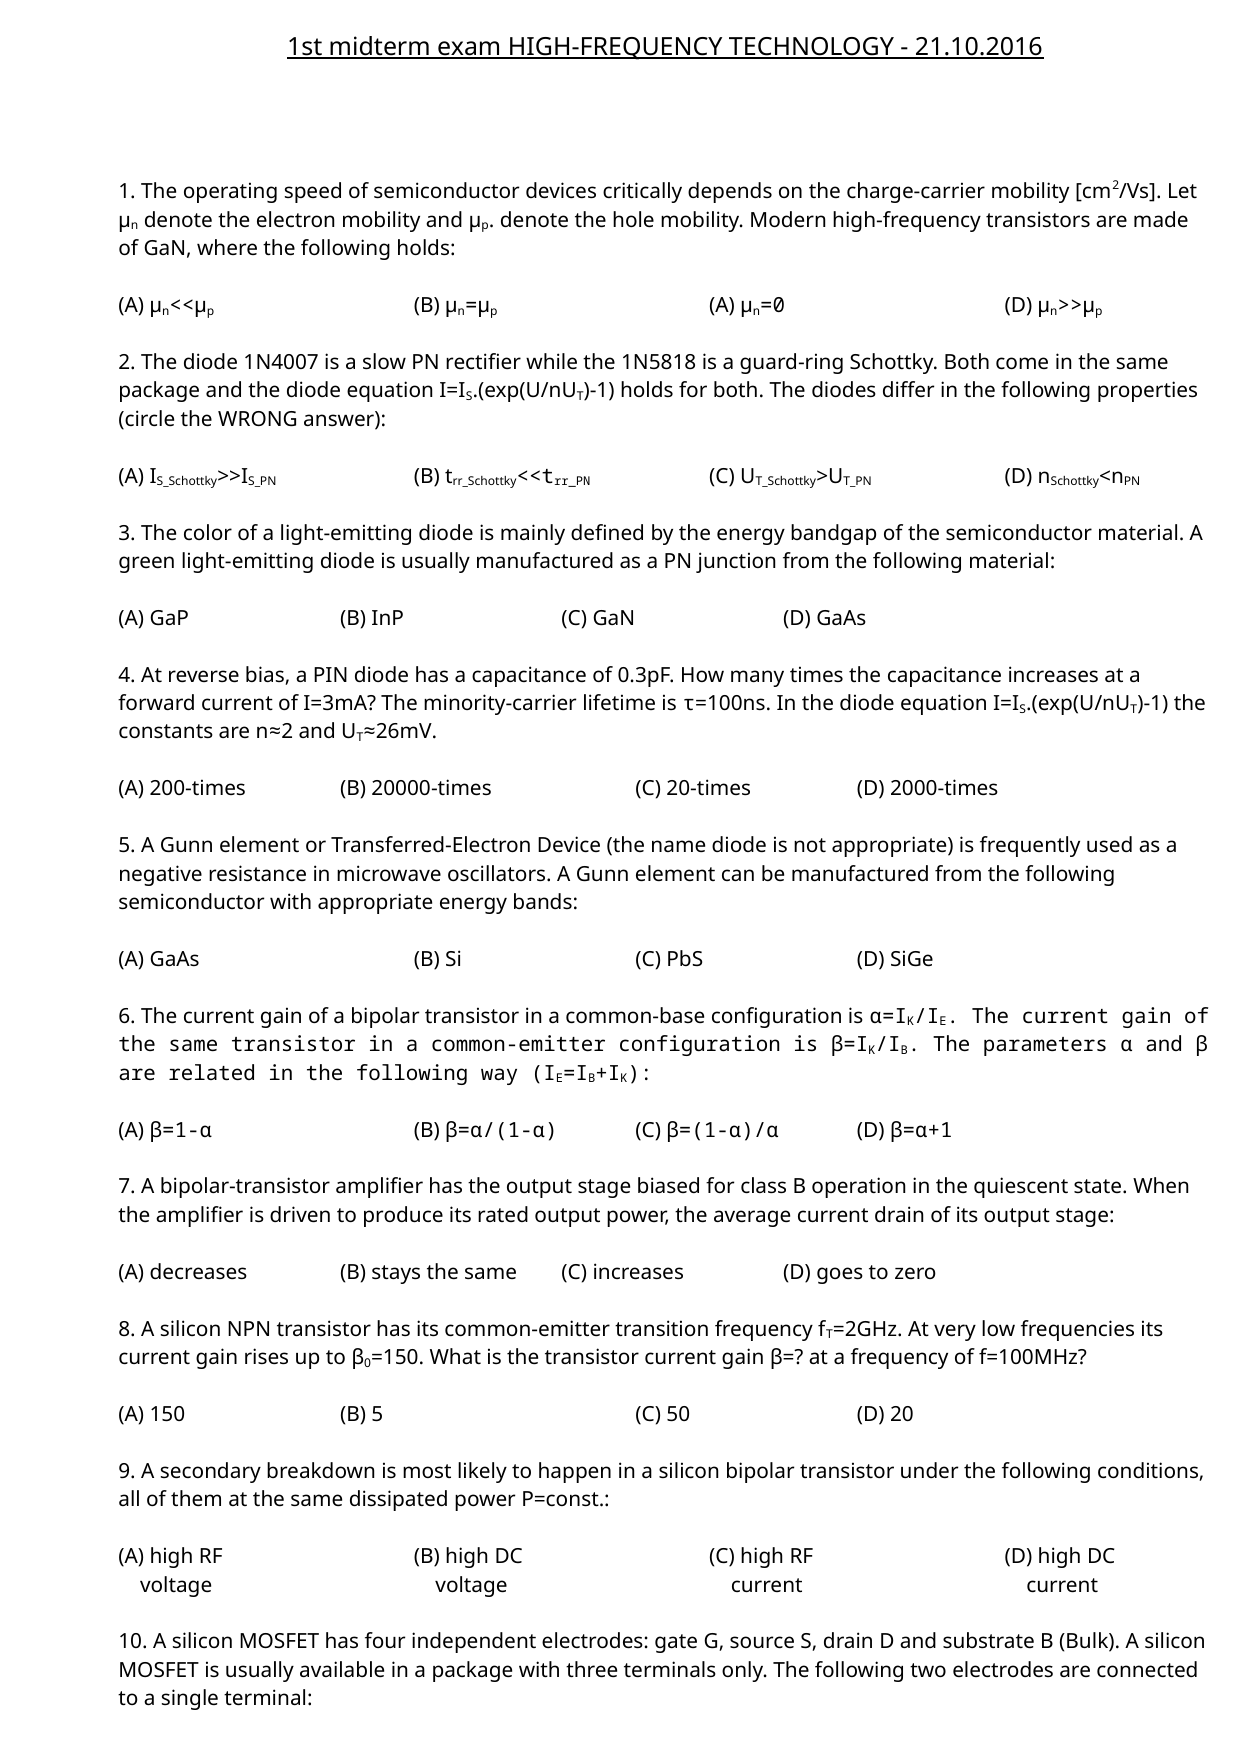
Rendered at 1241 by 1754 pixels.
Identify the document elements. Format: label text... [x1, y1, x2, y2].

text (A) μn<<μp (B) μn=μp (A) μn=0 (D) μn>>μp [118, 290, 1212, 318]
text 8. A silicon NPN transistor has its common-emitter transition frequency fT=2GHz. At very low frequencies its current gain rises up to β0=150. What is the transistor current gain β=? at a frequency of f=100MHz? [118, 1314, 1212, 1371]
text (A) high RF (B) high DC (C) high RF (D) high DC [118, 1541, 1212, 1570]
text 10. A silicon MOSFET has four independent electrodes: gate G, source S, drain D and substrate B (Bulk). A silicon MOSFET is usually available in a package with three terminals only. The following two electrodes are connected to a single terminal: [118, 1627, 1212, 1712]
text (A) 150 (B) 5 (C) 50 (D) 20 [118, 1399, 1212, 1428]
text 3. The color of a light-emitting diode is mainly defined by the energy bandgap of the semiconductor material. A green light-emitting diode is usually manufactured as a PN junction from the following material: [118, 518, 1212, 574]
text (A) β=1-α (B) β=α/(1-α) (C) β=(1-α)/α (D) β=α+1 [118, 1115, 1212, 1143]
text 2. The diode 1N4007 is a slow PN rectifier while the 1N5818 is a guard-ring Schottky. Both come in the same package and the diode equation I=IS.(exp(U/nUT)-1) holds for both. The diodes differ in the following properties (circle the WRONG answer): [118, 347, 1212, 432]
text 7. A bipolar-transistor amplifier has the output stage biased for class B operation in the quiescent state. When the amplifier is driven to produce its rated output power, the average current drain of its output stage: [118, 1172, 1212, 1228]
text 5. A Gunn element or Transferred-Electron Device (the name diode is not appropriate) is frequently used as a negative resistance in microwave oscillators. A Gunn element can be manufactured from the following semiconductor with appropriate energy bands: [118, 830, 1212, 916]
text 4. At reverse bias, a PIN diode has a capacitance of 0.3pF. How many times the capacitance increases at a forward current of I=3mA? The minority-carrier lifetime is τ=100ns. In the diode equation I=IS.(exp(U/nUT)-1) the constants are n≈2 and UT≈26mV. [118, 660, 1212, 745]
text 6. The current gain of a bipolar transistor in a common-base configuration is α=IK/IE. The current gain of the same transistor in a common-emitter configuration is β=IK/IB. The parameters α and β are related in the following way (IE=IB+IK): [118, 1001, 1212, 1086]
text (A) 200-times (B) 20000-times (C) 20-times (D) 2000-times [118, 773, 1212, 802]
text 1st midterm exam HIGH-FREQUENCY TECHNOLOGY - 21.10.2016 [118, 28, 1212, 63]
text (A) decreases (B) stays the same (C) increases (D) goes to zero [118, 1257, 1212, 1285]
text (A) IS_Schottky>>IS_PN (B) trr_Schottky<<trr_PN (C) UT_Schottky>UT_PN (D) nSchottky<nPN [118, 461, 1212, 489]
text (A) GaAs (B) Si (C) PbS (D) SiGe [118, 944, 1212, 973]
text 1. The operating speed of semiconductor devices critically depends on the charge-carrier mobility [cm2/Vs]. Let μn denote the electron mobility and μp. denote the hole mobility. Modern high-frequency transistors are made of GaN, where the following holds: [118, 176, 1212, 262]
text 9. A secondary breakdown is most likely to happen in a silicon bipolar transistor under the following conditions, all of them at the same dissipated power P=const.: [118, 1456, 1212, 1513]
text voltage voltage current current [118, 1570, 1212, 1598]
text (A) GaP (B) InP (C) GaN (D) GaAs [118, 603, 1212, 631]
